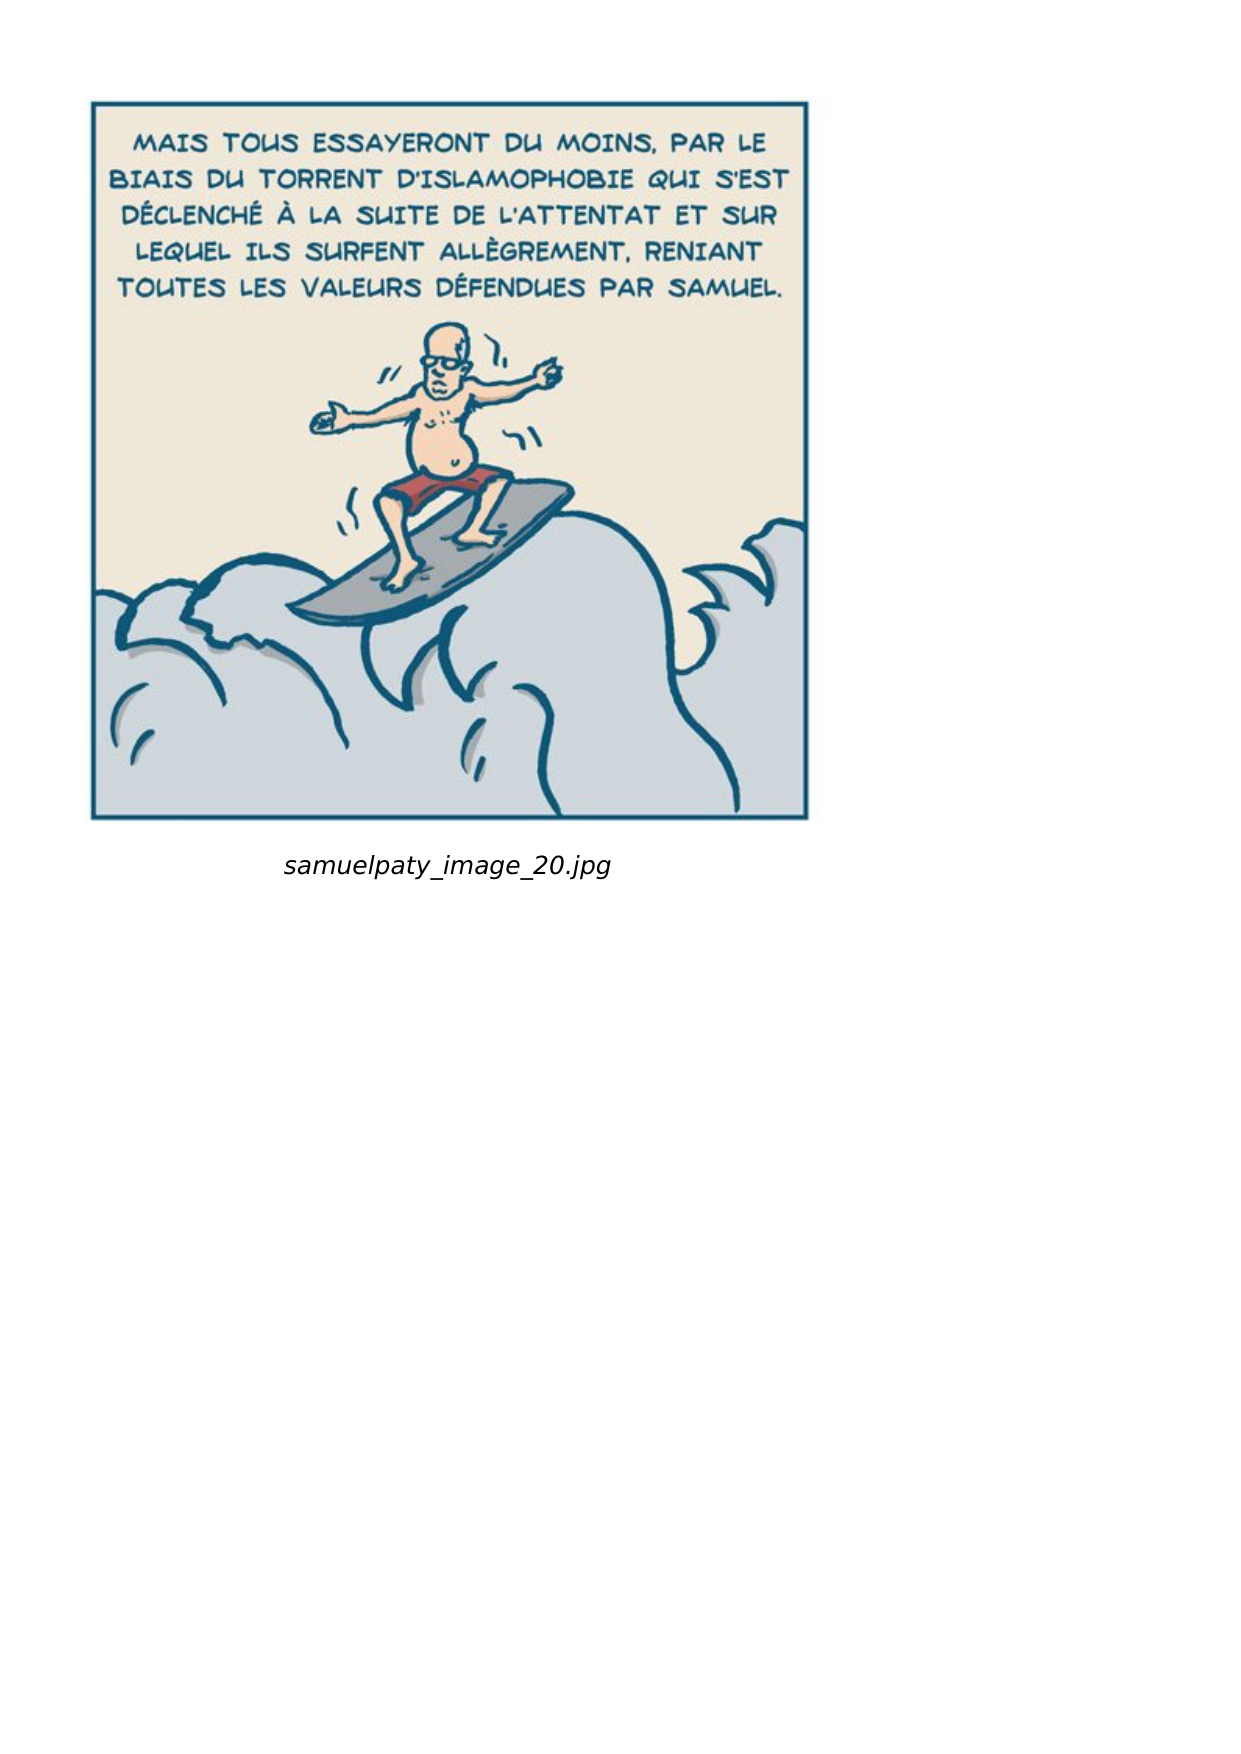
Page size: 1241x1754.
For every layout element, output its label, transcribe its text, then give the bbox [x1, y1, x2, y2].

text samuelpaty_image_20.jpg [59, 852, 839, 880]
picture [59, 71, 839, 852]
